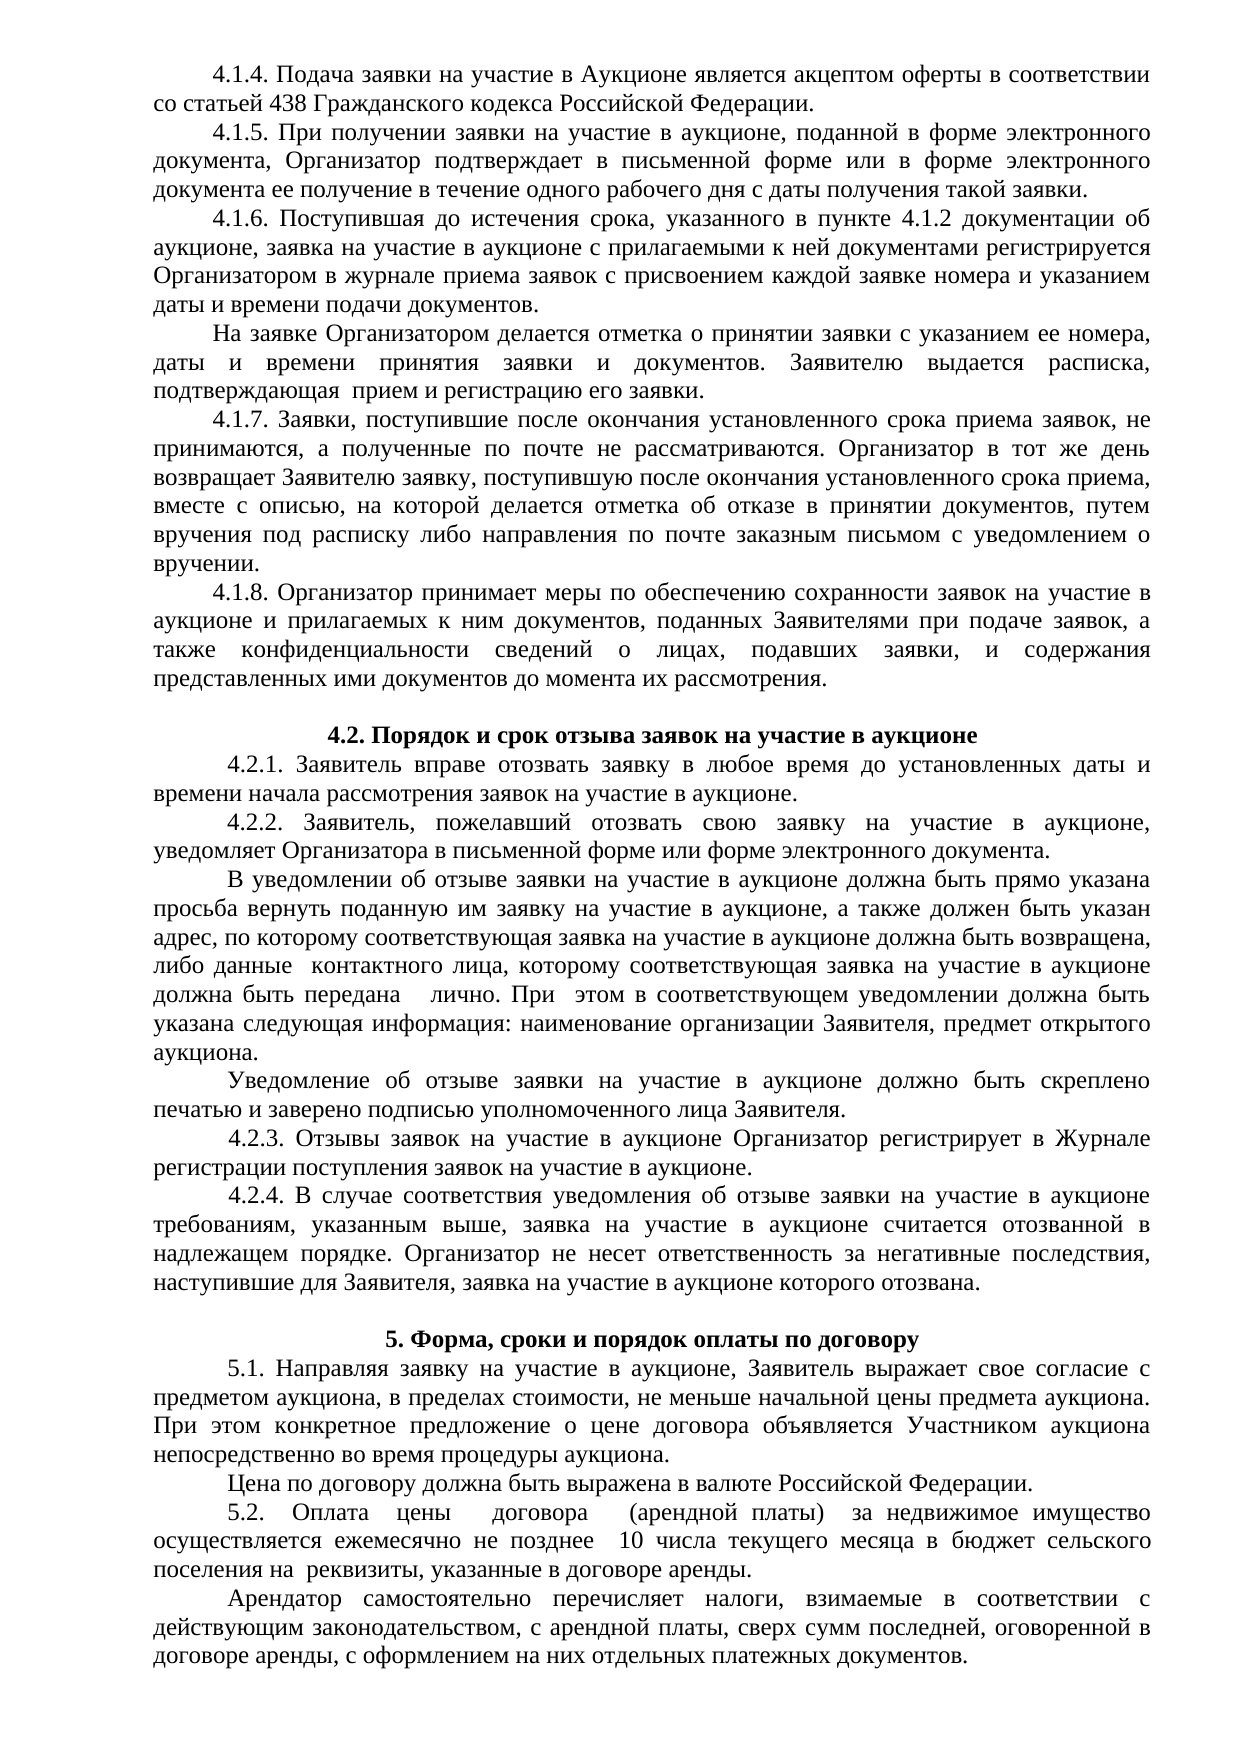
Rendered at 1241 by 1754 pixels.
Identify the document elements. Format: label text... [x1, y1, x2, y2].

text В уведомлении об отзыве заявки на участие в аукционе должна быть прямо указана просьба вернуть поданную им заявку на участие в аукционе, а также должен быть указан адрес, по которому соответствующая заявка на участие в аукционе должна быть возвращена, либо данные контактного лица, которому соответствующая заявка на участие в аукционе должна быть передана лично. При этом в соответствующем уведомлении должна быть указана следующая информация: наименование организации Заявителя, предмет открытого аукциона. [153, 864, 1152, 1065]
text 4.2. Порядок и срок отзыва заявок на участие в аукционе [153, 720, 1152, 749]
text 4.1.4. Подача заявки на участие в Аукционе является акцептом оферты в соответствии со статьей 438 Гражданского кодекса Российской Федерации. [153, 59, 1152, 117]
text 4.1.5. При получении заявки на участие в аукционе, поданной в форме электронного документа, Организатор подтверждает в письменной форме или в форме электронного документа ее получение в течение одного рабочего дня с даты получения такой заявки. [153, 117, 1152, 203]
text 4.1.6. Поступившая до истечения срока, указанного в пункте 4.1.2 документации об аукционе, заявка на участие в аукционе с прилагаемыми к ней документами регистрируется Организатором в журнале приема заявок с присвоением каждой заявке номера и указанием даты и времени подачи документов. [153, 203, 1152, 318]
text 5.1. Направляя заявку на участие в аукционе, Заявитель выражает свое согласие с предметом аукциона, в пределах стоимости, не меньше начальной цены предмета аукциона. При этом конкретное предложение о цене договора объявляется Участником аукциона непосредственно во время процедуры аукциона. [153, 1353, 1152, 1468]
text На заявке Организатором делается отметка о принятии заявки с указанием ее номера, даты и времени принятия заявки и документов. Заявителю выдается расписка, подтверждающая прием и регистрацию его заявки. [153, 318, 1152, 404]
text Цена по договору должна быть выражена в валюте Российской Федерации. [153, 1468, 1152, 1497]
text 4.2.3. Отзывы заявок на участие в аукционе Организатор регистрирует в Журнале регистрации поступления заявок на участие в аукционе. [153, 1123, 1152, 1180]
text Арендатор самостоятельно перечисляет налоги, взимаемые в соответствии с действующим законодательством, с арендной платы, сверх сумм последней, оговоренной в договоре аренды, с оформлением на них отдельных платежных документов. [153, 1583, 1152, 1669]
text 5.2. Оплата цены договора (арендной платы) за недвижимое имущество осуществляется ежемесячно не позднее 10 числа текущего месяца в бюджет сельского поселения на реквизиты, указанные в договоре аренды. [153, 1497, 1152, 1583]
text 4.2.2. Заявитель, пожелавший отозвать свою заявку на участие в аукционе, уведомляет Организатора в письменной форме или форме электронного документа. [153, 807, 1152, 864]
text 4.2.1. Заявитель вправе отозвать заявку в любое время до установленных даты и времени начала рассмотрения заявок на участие в аукционе. [153, 749, 1152, 807]
text 5. Форма, сроки и порядок оплаты по договору [153, 1324, 1152, 1353]
text 4.1.7. Заявки, поступившие после окончания установленного срока приема заявок, не принимаются, а полученные по почте не рассматриваются. Организатор в тот же день возвращает Заявителю заявку, поступившую после окончания установленного срока приема, вместе с описью, на которой делается отметка об отказе в принятии документов, путем вручения под расписку либо направления по почте заказным письмом с уведомлением о вручении. [153, 404, 1152, 577]
text Уведомление об отзыве заявки на участие в аукционе должно быть скреплено печатью и заверено подписью уполномоченного лица Заявителя. [153, 1065, 1152, 1123]
text 4.2.4. В случае соответствия уведомления об отзыве заявки на участие в аукционе требованиям, указанным выше, заявка на участие в аукционе считается отозванной в надлежащем порядке. Организатор не несет ответственность за негативные последствия, наступившие для Заявителя, заявка на участие в аукционе которого отозвана. [153, 1180, 1152, 1295]
text 4.1.8. Организатор принимает меры по обеспечению сохранности заявок на участие в аукционе и прилагаемых к ним документов, поданных Заявителями при подаче заявок, а также конфиденциальности сведений о лицах, подавших заявки, и содержания представленных ими документов до момента их рассмотрения. [153, 577, 1152, 692]
